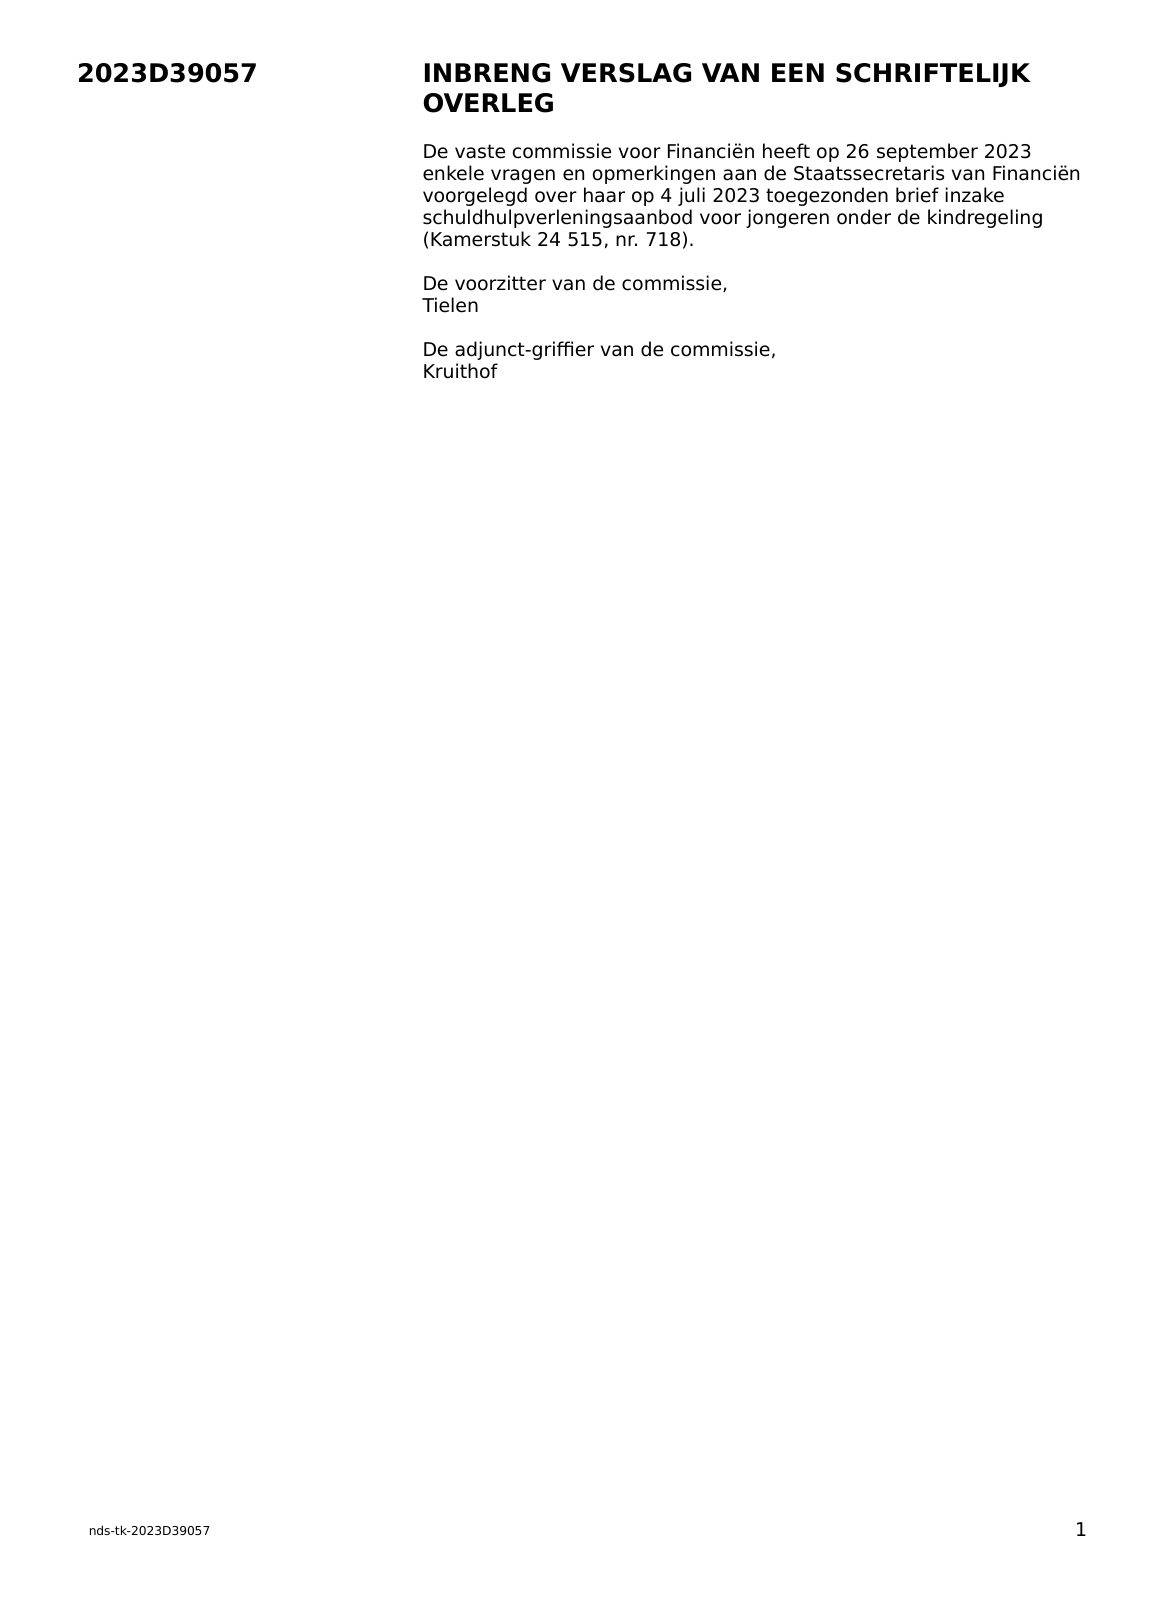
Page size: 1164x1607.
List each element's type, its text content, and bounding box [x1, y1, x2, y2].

text Tielen [422, 295, 1087, 317]
text De vaste commissie voor Financiën heeft op 26 september 2023 enkele vragen en opmerkingen aan de Staatssecretaris van Financiën voorgelegd over haar op 4 juli 2023 toegezonden brief inzake schuldhulpverleningsaanbod voor jongeren onder de kindregeling (Kamerstuk 24 515, nr. 718). [422, 141, 1087, 251]
text 2023D39057 INBRENG VERSLAG VAN EEN SCHRIFTELIJK OVERLEG [77, 59, 1087, 118]
text De adjunct-griffier van de commissie, [422, 339, 1087, 361]
text Kruithof [422, 361, 1087, 383]
text De voorzitter van de commissie, [422, 273, 1087, 295]
text nds-tk-2023D39057 [88, 1524, 323, 1538]
